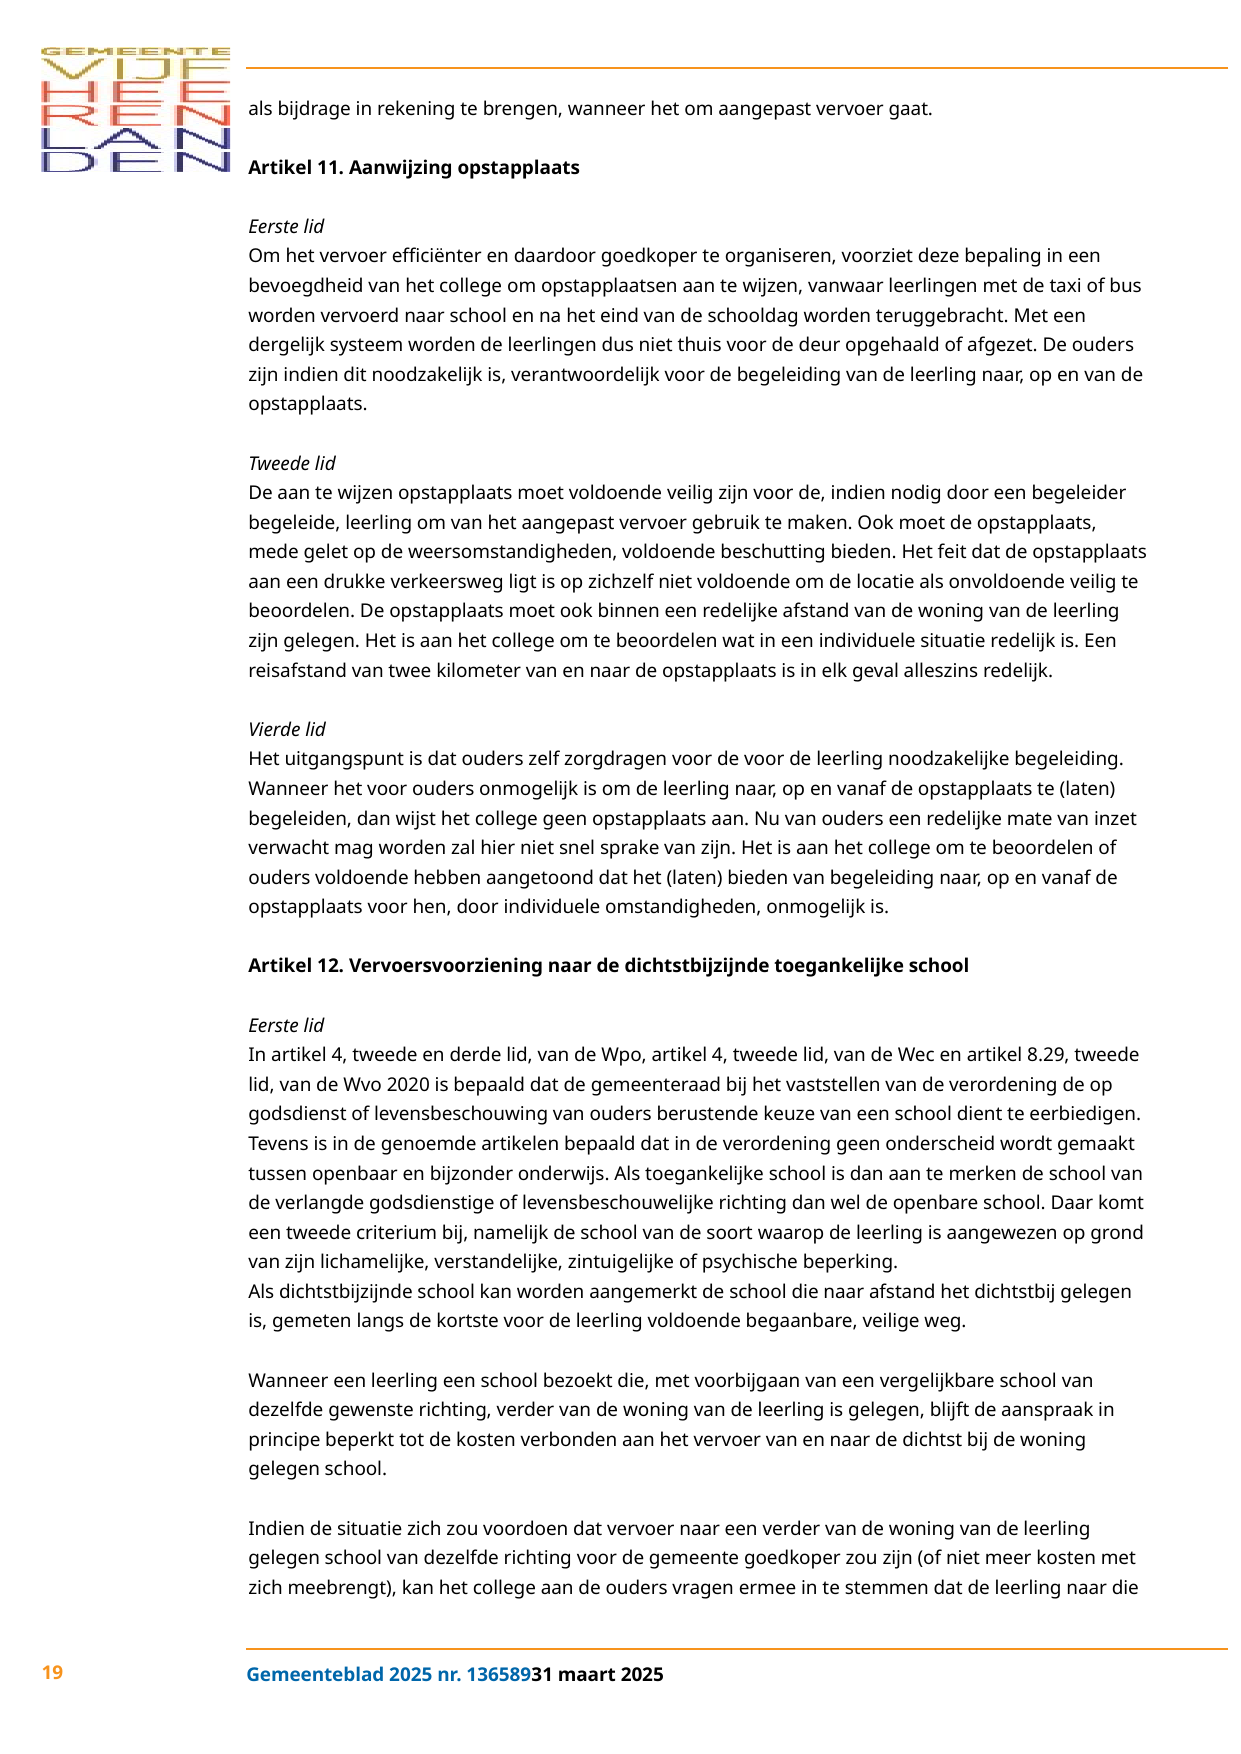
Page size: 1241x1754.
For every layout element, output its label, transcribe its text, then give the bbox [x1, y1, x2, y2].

text Artikel 12. Vervoersvoorziening naar de dichtstbijzijnde toegankelijke school [248, 953, 1152, 978]
text als bijdrage in rekening te brengen, wanneer het om aangepast vervoer gaat. [248, 95, 1152, 121]
text In artikel 4, tweede en derde lid, van de Wpo, artikel 4, tweede lid, van de Wec en artikel 8.29, tweede lid, van de Wvo 2020 is bepaald dat de gemeenteraad bij het vaststellen van de verordening de op godsdienst of levensbeschouwing van ouders berustende keuze van een school dient te eerbiedigen. Tevens is in de genoemde artikelen bepaald dat in de verordening geen onderscheid wordt gemaakt tussen openbaar en bijzonder onderwijs. Als toegankelijke school is dan aan te merken de school van de verlangde godsdienstige of levensbeschouwelijke richting dan wel de openbare school. Daar komt een tweede criterium bij, namelijk de school van de soort waarop de leerling is aangewezen op grond van zijn lichamelijke, verstandelijke, zintuigelijke of psychische beperking. [248, 1041, 1152, 1274]
text Artikel 11. Aanwijzing opstapplaats [248, 154, 1152, 180]
text Om het vervoer efficiënter en daardoor goedkoper te organiseren, voorziet deze bepaling in een bevoegdheid van het college om opstapplaatsen aan te wijzen, vanwaar leerlingen met de taxi of bus worden vervoerd naar school en na het eind van de schooldag worden teruggebracht. Met een dergelijk systeem worden de leerlingen dus niet thuis voor de deur opgehaald of afgezet. De ouders zijn indien dit noodzakelijk is, verantwoordelijk voor de begeleiding van de leerling naar, op en van de opstapplaats. [248, 243, 1152, 416]
text Vierde lid [248, 716, 1152, 742]
text Indien de situatie zich zou voordoen dat vervoer naar een verder van de woning van de leerling gelegen school van dezelfde richting voor de gemeente goedkoper zou zijn (of niet meer kosten met zich meebrengt), kan het college aan de ouders vragen ermee in te stemmen dat de leerling naar die [248, 1515, 1152, 1600]
text Eerste lid [248, 1012, 1152, 1038]
text Het uitgangspunt is dat ouders zelf zorgdragen voor de voor de leerling noodzakelijke begeleiding. Wanneer het voor ouders onmogelijk is om de leerling naar, op en vanaf de opstapplaats te (laten) begeleiden, dan wijst het college geen opstapplaats aan. Nu van ouders een redelijke mate van inzet verwacht mag worden zal hier niet snel sprake van zijn. Het is aan het college om te beoordelen of ouders voldoende hebben aangetoond dat het (laten) bieden van begeleiding naar, op en vanaf de opstapplaats voor hen, door individuele omstandigheden, onmogelijk is. [248, 746, 1152, 919]
text Wanneer een leerling een school bezoekt die, met voorbijgaan van een vergelijkbare school van dezelfde gewenste richting, verder van de woning van de leerling is gelegen, blijft de aanspraak in principe beperkt tot de kosten verbonden aan het vervoer van en naar de dichtst bij de woning gelegen school. [248, 1367, 1152, 1481]
text Als dichtstbijzijnde school kan worden aangemerkt de school die naar afstand het dichtstbij gelegen is, gemeten langs de kortste voor de leerling voldoende begaanbare, veilige weg. [248, 1278, 1152, 1333]
picture [41, 47, 231, 172]
text De aan te wijzen opstapplaats moet voldoende veilig zijn voor de, indien nodig door een begeleider begeleide, leerling om van het aangepast vervoer gebruik te maken. Ook moet de opstapplaats, mede gelet op de weersomstandigheden, voldoende beschutting bieden. Het feit dat de opstapplaats aan een drukke verkeersweg ligt is op zichzelf niet voldoende om de locatie als onvoldoende veilig te beoordelen. De opstapplaats moet ook binnen een redelijke afstand van de woning van de leerling zijn gelegen. Het is aan het college om te beoordelen wat in een individuele situatie redelijk is. Een reisafstand van twee kilometer van en naar de opstapplaats is in elk geval alleszins redelijk. [248, 479, 1152, 683]
text Tweede lid [248, 450, 1152, 476]
text Eerste lid [248, 213, 1152, 239]
